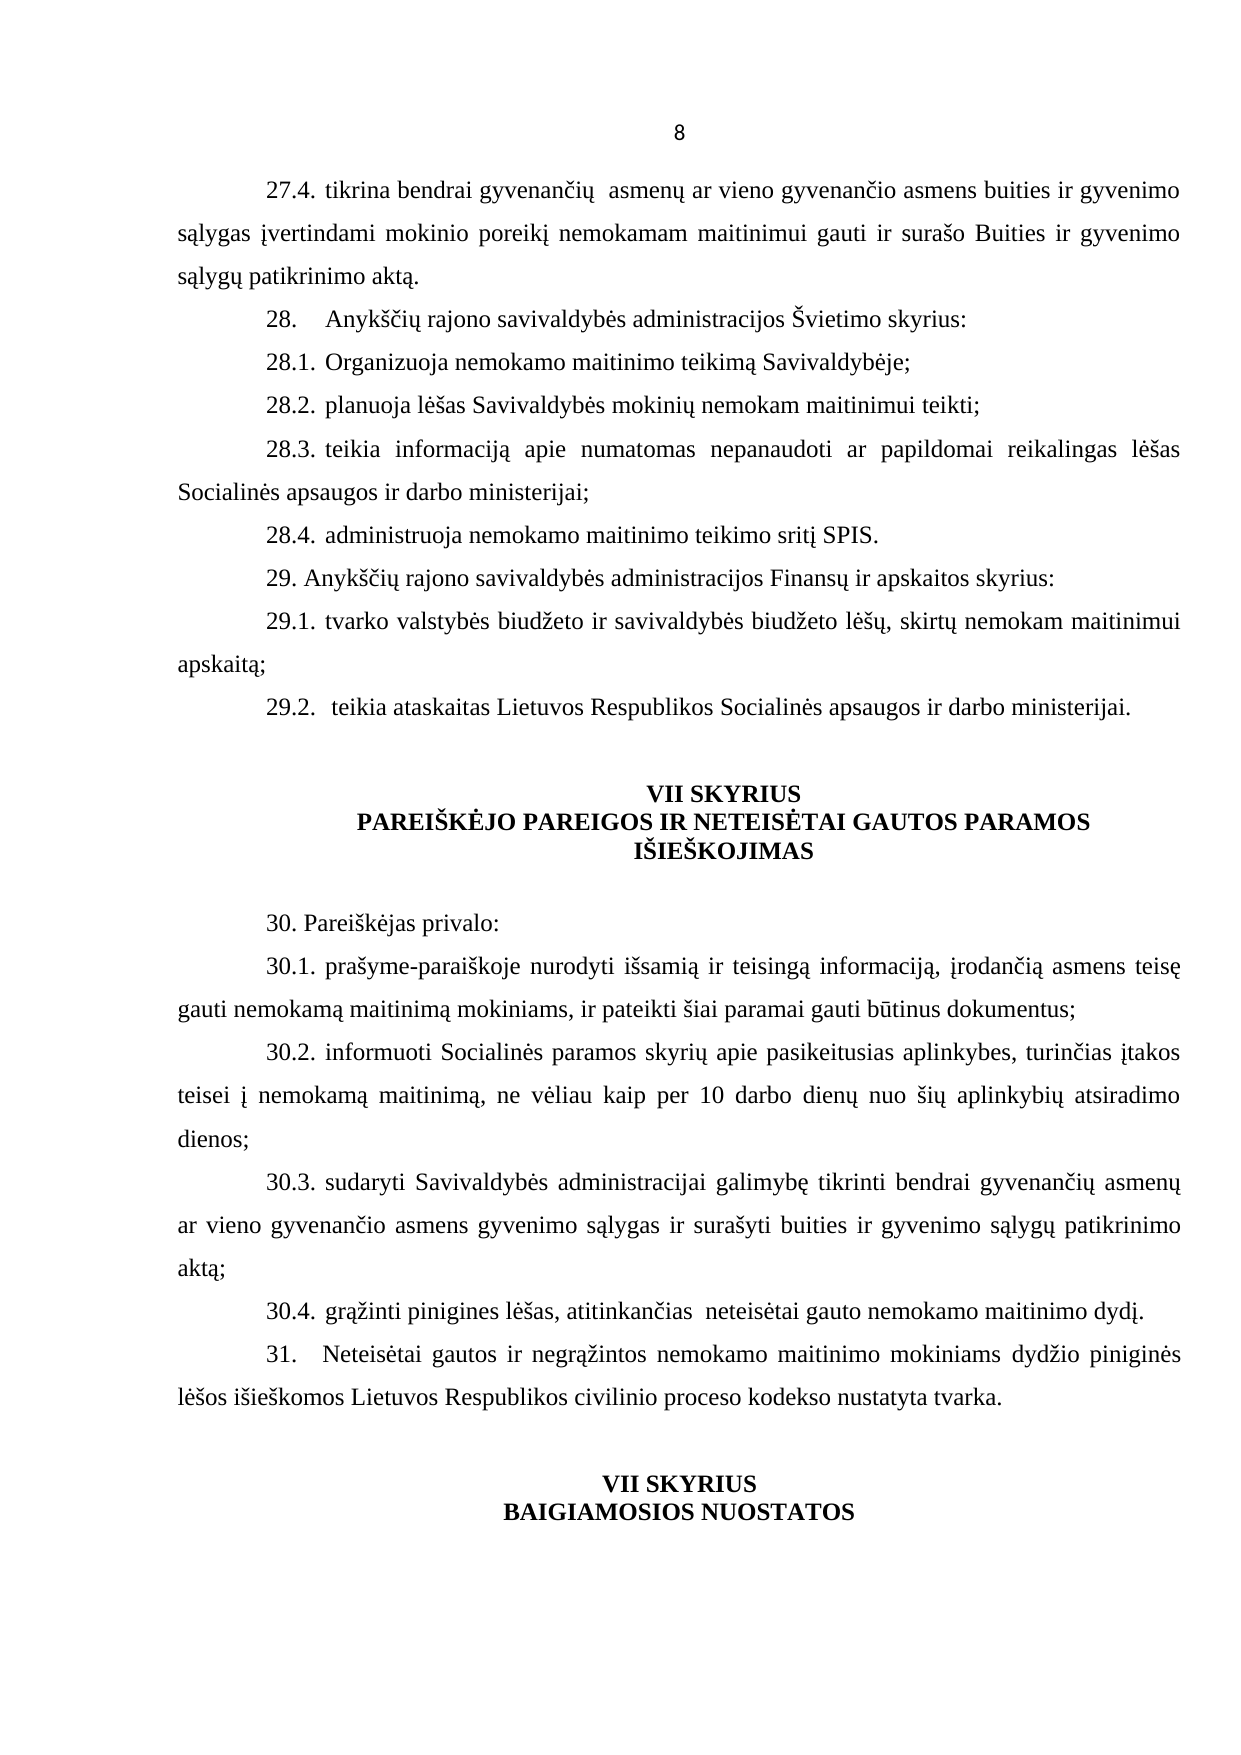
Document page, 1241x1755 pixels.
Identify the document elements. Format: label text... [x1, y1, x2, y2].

text 30.3. sudaryti Savivaldybės administracijai galimybę tikrinti bendrai gyvenančių asmenų ar vieno gyvenančio asmens gyvenimo sąlygas ir surašyti buities ir gyvenimo sąlygų patikrinimo aktą; [177, 1167, 1181, 1282]
text PAREIŠKĖJO PAREIGOS IR NETEISĖTAI GAUTOS PARAMOS IŠIEŠKOJIMAS [266, 807, 1181, 865]
text 28.3. teikia informaciją apie numatomas nepanaudoti ar papildomai reikalingas lėšas Socialinės apsaugos ir darbo ministerijai; [177, 434, 1181, 506]
text 30. Pareiškėjas privalo: [266, 908, 1181, 937]
text VII SKYRIUS [177, 1469, 1181, 1497]
text 27.4. tikrina bendrai gyvenančių asmenų ar vieno gyvenančio asmens buities ir gyvenimo sąlygas įvertindami mokinio poreikį nemokamam maitinimui gauti ir surašo Buities ir gyvenimo sąlygų patikrinimo aktą. [177, 175, 1181, 290]
text 28. Anykščių rajono savivaldybės administracijos Švietimo skyrius: [266, 304, 1181, 333]
text 30.2. informuoti Socialinės paramos skyrių apie pasikeitusias aplinkybes, turinčias įtakos teisei į nemokamą maitinimą, ne vėliau kaip per 10 darbo dienų nuo šių aplinkybių atsiradimo dienos; [177, 1037, 1181, 1152]
text 29.2. teikia ataskaitas Lietuvos Respublikos Socialinės apsaugos ir darbo ministerijai. [266, 692, 1181, 721]
text 29.1. tvarko valstybės biudžeto ir savivaldybės biudžeto lėšų, skirtų nemokam maitinimui apskaitą; [177, 606, 1181, 678]
text VII SKYRIUS [266, 779, 1181, 807]
text 28.1. Organizuoja nemokamo maitinimo teikimą Savivaldybėje; [177, 347, 1181, 376]
text 28.2. planuoja lėšas Savivaldybės mokinių nemokam maitinimui teikti; [266, 391, 1181, 419]
text 30.1. prašyme-paraiškoje nurodyti išsamią ir teisingą informaciją, įrodančią asmens teisę gauti nemokamą maitinimą mokiniams, ir pateikti šiai paramai gauti būtinus dokumentus; [177, 951, 1181, 1023]
text 30.4. grąžinti pinigines lėšas, atitinkančias neteisėtai gauto nemokamo maitinimo dydį. [177, 1296, 1181, 1325]
text 31. Neteisėtai gautos ir negrąžintos nemokamo maitinimo mokiniams dydžio piniginės lėšos išieškomos Lietuvos Respublikos civilinio proceso kodekso nustatyta tvarka. [177, 1339, 1181, 1411]
text BAIGIAMOSIOS NUOSTATOS [177, 1497, 1181, 1526]
text 28.4. administruoja nemokamo maitinimo teikimo sritį SPIS. [177, 520, 1181, 549]
text 29. Anykščių rajono savivaldybės administracijos Finansų ir apskaitos skyrius: [266, 563, 1181, 592]
